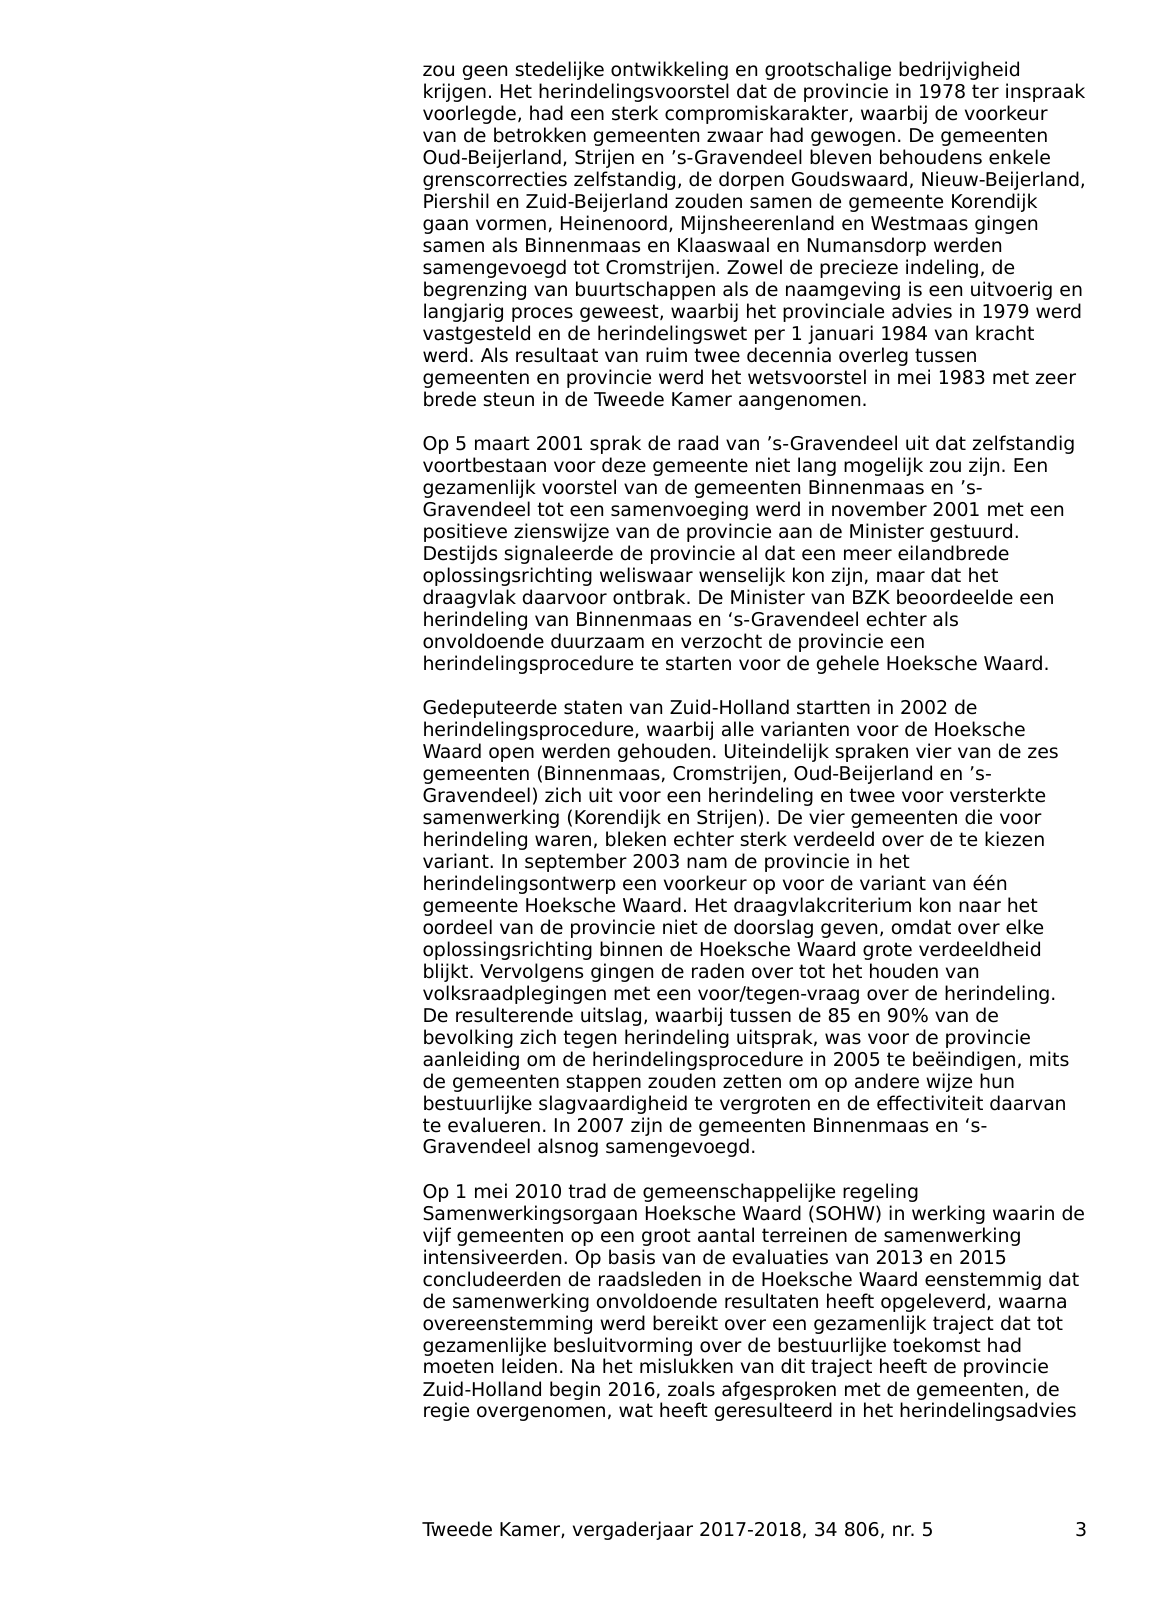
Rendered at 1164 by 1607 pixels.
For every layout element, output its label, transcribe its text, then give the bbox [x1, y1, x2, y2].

text Op 5 maart 2001 sprak de raad van ’s-Gravendeel uit dat zelfstandig voortbestaan voor deze gemeente niet lang mogelijk zou zijn. Een gezamenlijk voorstel van de gemeenten Binnenmaas en ’s-Gravendeel tot een samenvoeging werd in november 2001 met een positieve zienswijze van de provincie aan de Minister gestuurd. Destijds signaleerde de provincie al dat een meer eilandbrede oplossingsrichting weliswaar wenselijk kon zijn, maar dat het draagvlak daarvoor ontbrak. De Minister van BZK beoordeelde een herindeling van Binnenmaas en ‘s-Gravendeel echter als onvoldoende duurzaam en verzocht de provincie een herindelingsprocedure te starten voor de gehele Hoeksche Waard. [422, 433, 1087, 675]
text Op 1 mei 2010 trad de gemeenschappelijke regeling Samenwerkingsorgaan Hoeksche Waard (SOHW) in werking waarin de vijf gemeenten op een groot aantal terreinen de samenwerking intensiveerden. Op basis van de evaluaties van 2013 en 2015 concludeerden de raadsleden in de Hoeksche Waard eenstemmig dat de samenwerking onvoldoende resultaten heeft opgeleverd, waarna overeenstemming werd bereikt over een gezamenlijk traject dat tot gezamenlijke besluitvorming over de bestuurlijke toekomst had moeten leiden. Na het mislukken van dit traject heeft de provincie Zuid-Holland begin 2016, zoals afgesproken met de gemeenten, de regie overgenomen, wat heeft geresulteerd in het herindelingsadvies [422, 1181, 1087, 1422]
text zou geen stedelijke ontwikkeling en grootschalige bedrijvigheid krijgen. Het herindelingsvoorstel dat de provincie in 1978 ter inspraak voorlegde, had een sterk compromiskarakter, waarbij de voorkeur van de betrokken gemeenten zwaar had gewogen. De gemeenten Oud-Beijerland, Strijen en ’s-Gravendeel bleven behoudens enkele grenscorrecties zelfstandig, de dorpen Goudswaard, Nieuw-Beijerland, Piershil en Zuid-Beijerland zouden samen de gemeente Korendijk gaan vormen, Heinenoord, Mijnsheerenland en Westmaas gingen samen als Binnenmaas en Klaaswaal en Numansdorp werden samengevoegd tot Cromstrijen. Zowel de precieze indeling, de begrenzing van buurtschappen als de naamgeving is een uitvoerig en langjarig proces geweest, waarbij het provinciale advies in 1979 werd vastgesteld en de herindelingswet per 1 januari 1984 van kracht werd. Als resultaat van ruim twee decennia overleg tussen gemeenten en provincie werd het wetsvoorstel in mei 1983 met zeer brede steun in de Tweede Kamer aangenomen. [422, 59, 1087, 411]
text Gedeputeerde staten van Zuid-Holland startten in 2002 de herindelingsprocedure, waarbij alle varianten voor de Hoeksche Waard open werden gehouden. Uiteindelijk spraken vier van de zes gemeenten (Binnenmaas, Cromstrijen, Oud-Beijerland en ’s-Gravendeel) zich uit voor een herindeling en twee voor versterkte samenwerking (Korendijk en Strijen). De vier gemeenten die voor herindeling waren, bleken echter sterk verdeeld over de te kiezen variant. In september 2003 nam de provincie in het herindelingsontwerp een voorkeur op voor de variant van één gemeente Hoeksche Waard. Het draagvlakcriterium kon naar het oordeel van de provincie niet de doorslag geven, omdat over elke oplossingsrichting binnen de Hoeksche Waard grote verdeeldheid blijkt. Vervolgens gingen de raden over tot het houden van volksraadplegingen met een voor/tegen-vraag over de herindeling. De resulterende uitslag, waarbij tussen de 85 en 90% van de bevolking zich tegen herindeling uitsprak, was voor de provincie aanleiding om de herindelingsprocedure in 2005 te beëindigen, mits de gemeenten stappen zouden zetten om op andere wijze hun bestuurlijke slagvaardigheid te vergroten en de effectiviteit daarvan te evalueren. In 2007 zijn de gemeenten Binnenmaas en ‘s-Gravendeel alsnog samengevoegd. [422, 697, 1087, 1158]
